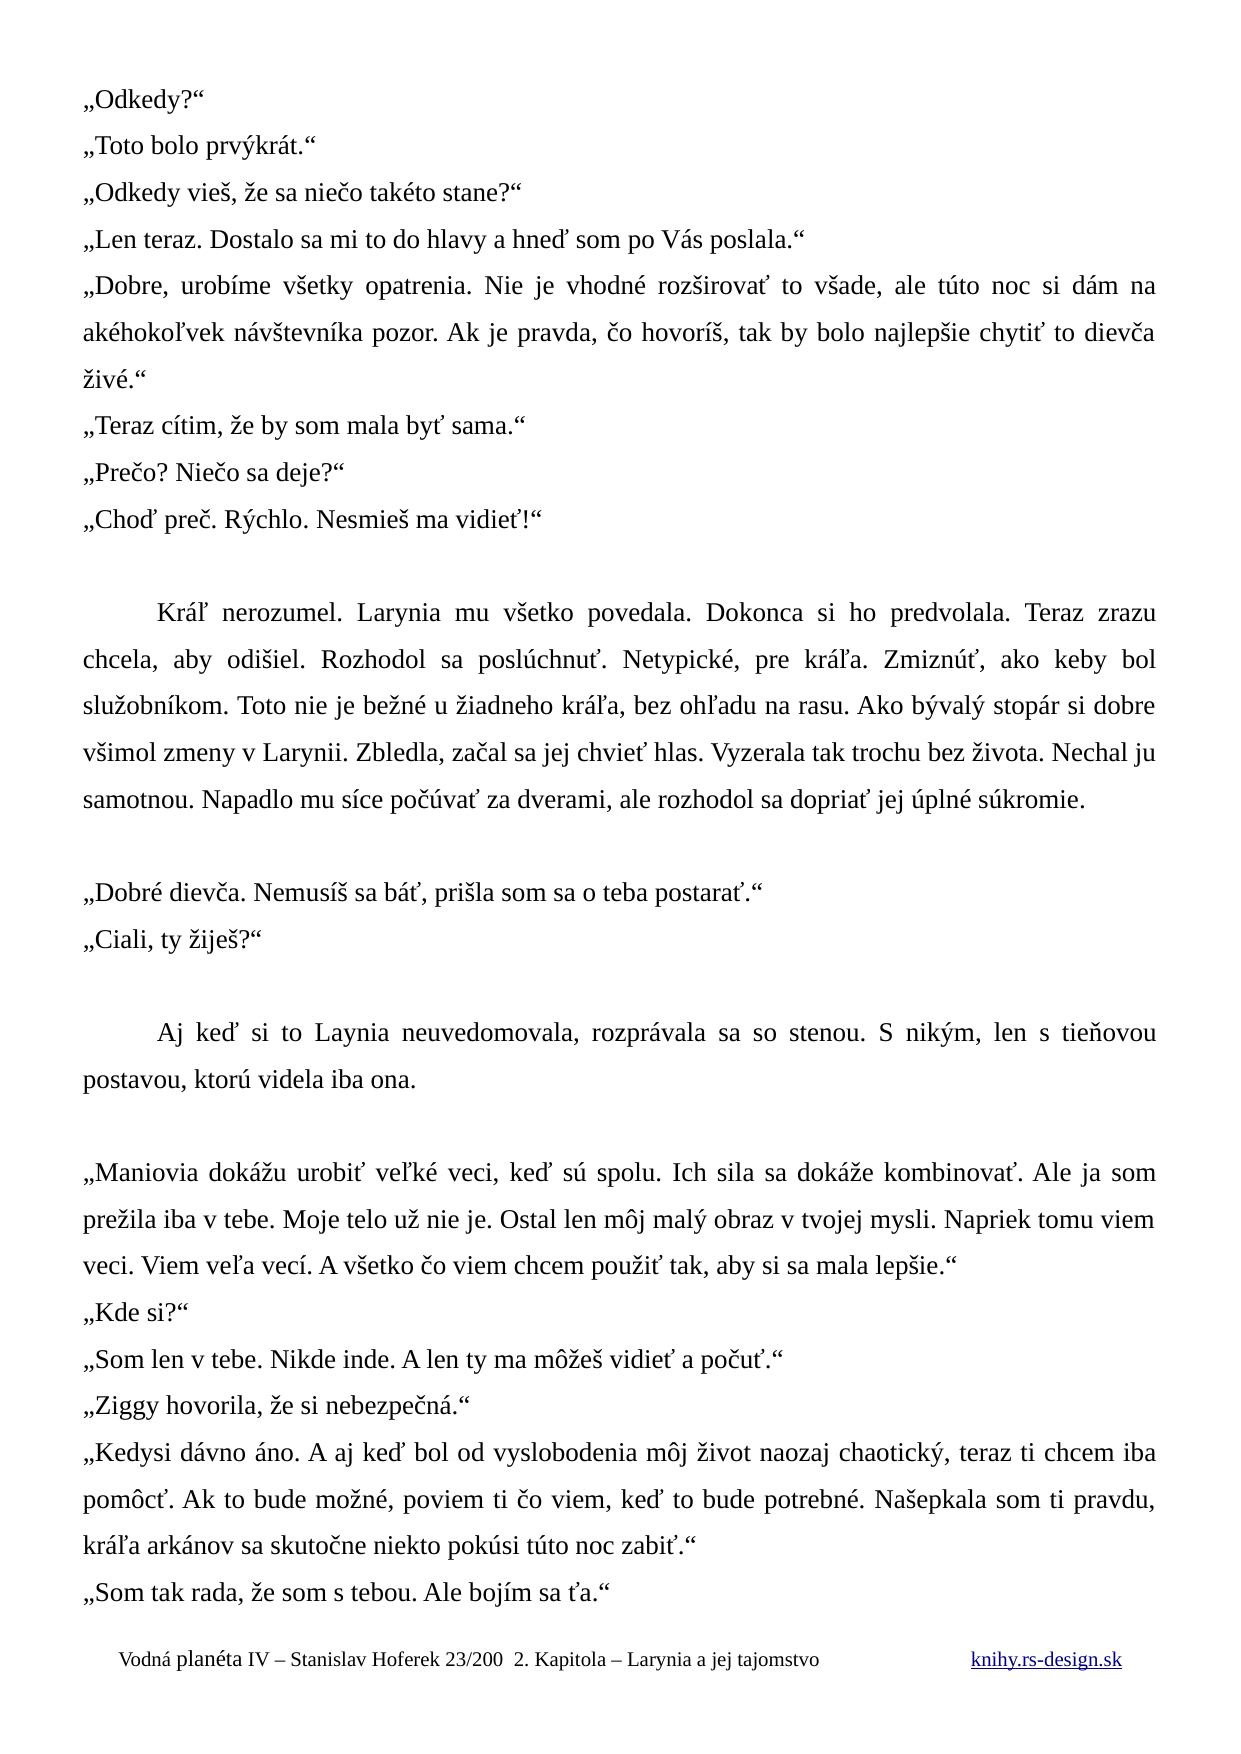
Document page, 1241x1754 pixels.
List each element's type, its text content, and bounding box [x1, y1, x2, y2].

text Kráľ nerozumel. Larynia mu všetko povedala. Dokonca si ho predvolala. Teraz zrazu chcela, aby odišiel. Rozhodol sa poslúchnuť. Netypické, pre kráľa. Zmiznúť, ako keby bol služobníkom. Toto nie je bežné u žiadneho kráľa, bez ohľadu na rasu. Ako bývalý stopár si dobre všimol zmeny v Larynii. Zbledla, začal sa jej chvieť hlas. Vyzerala tak trochu bez života. Nechal ju samotnou. Napadlo mu síce počúvať za dverami, ale rozhodol sa dopriať jej úplné súkromie. [83, 596, 1157, 814]
text „Toto bolo prvýkrát.“ [83, 129, 1157, 161]
text „Odkedy vieš, že sa niečo takéto stane?“ [83, 176, 1157, 207]
text „Prečo? Niečo sa deje?“ [83, 456, 1157, 487]
text „Maniovia dokážu urobiť veľké veci, keď sú spolu. Ich sila sa dokáže kombinovať. Ale ja som prežila iba v tebe. Moje telo už nie je. Ostal len môj malý obraz v tvojej mysli. Napriek tomu viem veci. Viem veľa vecí. A všetko čo viem chcem použiť tak, aby si sa mala lepšie.“ [83, 1156, 1157, 1281]
text „Dobré dievča. Nemusíš sa báť, prišla som sa o teba postarať.“ [83, 876, 1157, 907]
text „Odkedy?“ [83, 83, 1157, 114]
text „Ziggy hovorila, že si nebezpečná.“ [83, 1389, 1157, 1421]
text „Som len v tebe. Nikde inde. A len ty ma môžeš vidieť a počuť.“ [83, 1343, 1157, 1374]
text „Som tak rada, že som s tebou. Ale bojím sa ťa.“ [83, 1576, 1157, 1607]
text Aj keď si to Laynia neuvedomovala, rozprávala sa so stenou. S nikým, len s tieňovou postavou, ktorú videla iba ona. [83, 1016, 1157, 1094]
text „Len teraz. Dostalo sa mi to do hlavy a hneď som po Vás poslala.“ [83, 223, 1157, 254]
text „Choď preč. Rýchlo. Nesmieš ma vidieť!“ [83, 503, 1157, 534]
text „Kde si?“ [83, 1296, 1157, 1327]
text „Teraz cítim, že by som mala byť sama.“ [83, 409, 1157, 441]
text „Ciali, ty žiješ?“ [83, 923, 1157, 954]
text „Dobre, urobíme všetky opatrenia. Nie je vhodné rozširovať to všade, ale túto noc si dám na akéhokoľvek návštevníka pozor. Ak je pravda, čo hovoríš, tak by bolo najlepšie chytiť to dievča živé.“ [83, 269, 1157, 394]
text „Kedysi dávno áno. A aj keď bol od vyslobodenia môj život naozaj chaotický, teraz ti chcem iba pomôcť. Ak to bude možné, poviem ti čo viem, keď to bude potrebné. Našepkala som ti pravdu, kráľa arkánov sa skutočne niekto pokúsi túto noc zabiť.“ [83, 1436, 1157, 1561]
